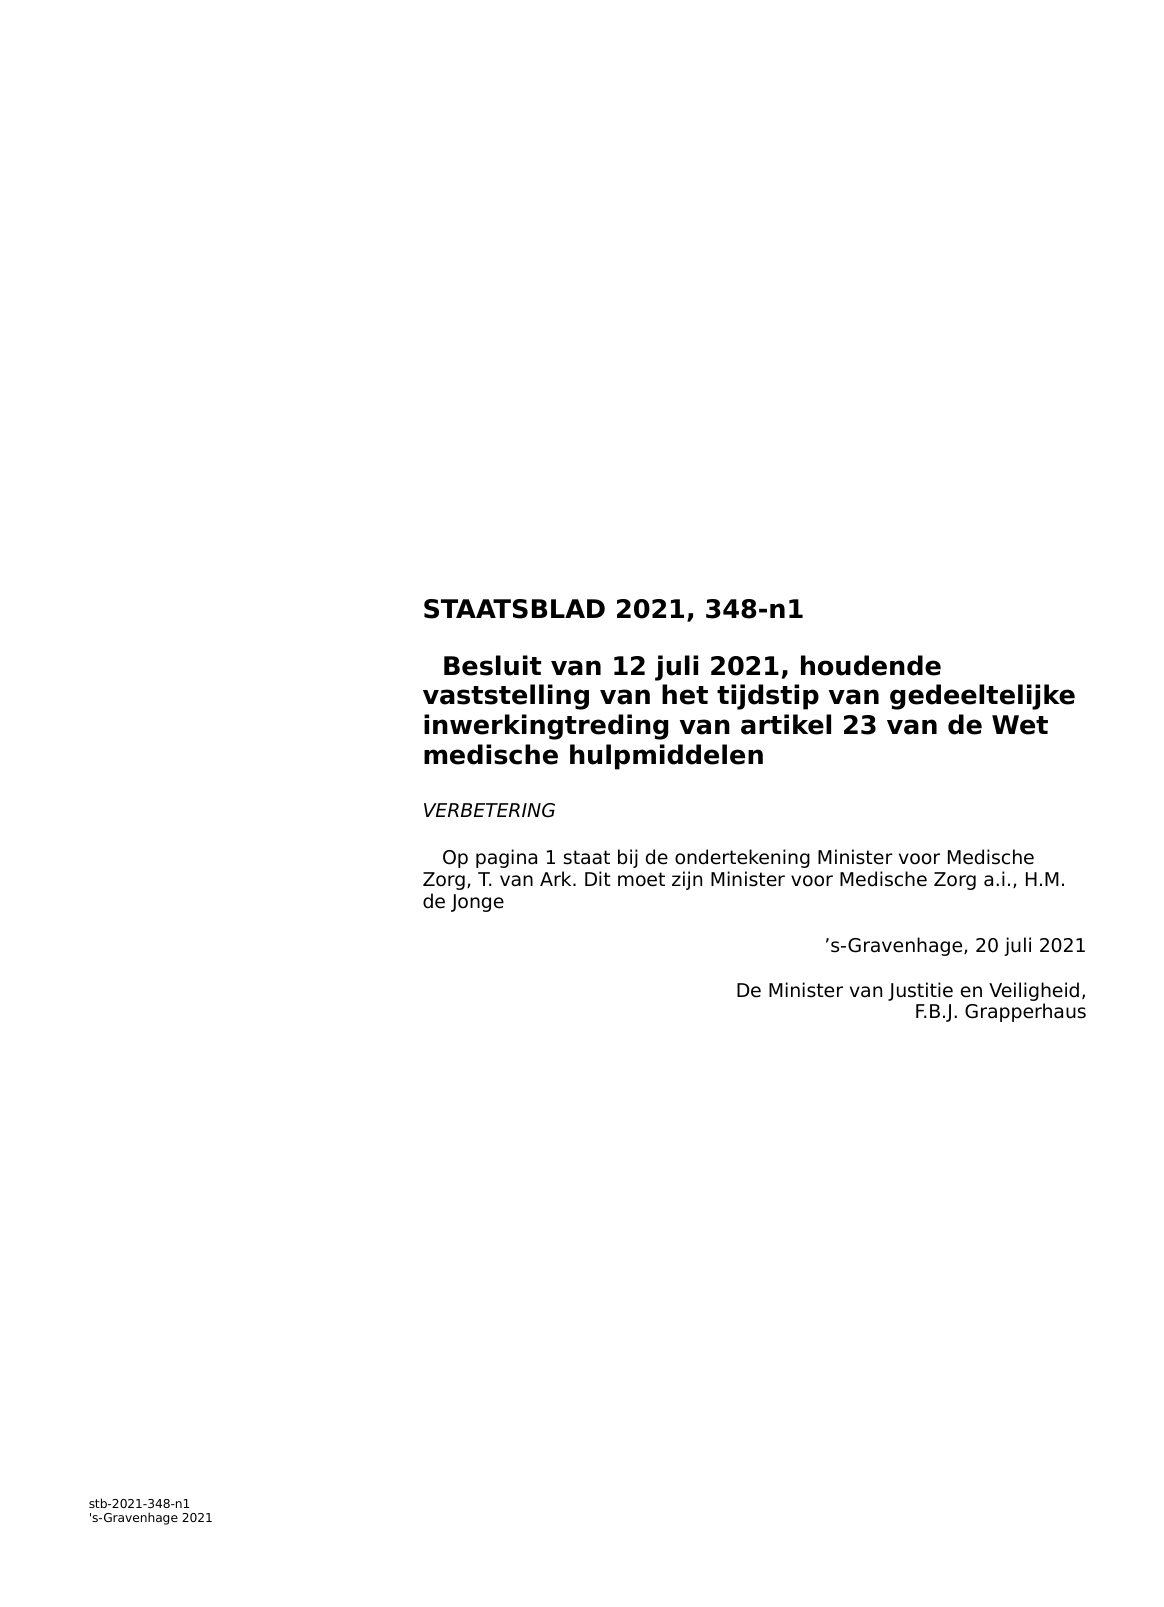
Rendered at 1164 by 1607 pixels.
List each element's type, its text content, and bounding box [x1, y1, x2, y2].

subtitle VERBETERING [422, 800, 1087, 822]
text Besluit van 12 juli 2021, houdende vaststelling van het tijdstip van gedeeltelijke inwerkingtreding van artikel 23 van de Wet medische hulpmiddelen [422, 651, 1087, 770]
text 's-Gravenhage 2021 [88, 1511, 323, 1525]
text ’s-Gravenhage, 20 juli 2021 [422, 935, 1087, 957]
text De Minister van Justitie en Veiligheid, F.B.J. Grapperhaus [422, 979, 1087, 1023]
text Op pagina 1 staat bij de ondertekening Minister voor Medische Zorg, T. van Ark. Dit moet zijn Minister voor Medische Zorg a.i., H.M. de Jonge [422, 847, 1087, 913]
subtitle STAATSBLAD 2021, 348-n1 [422, 595, 1087, 625]
text stb-2021-348-n1 [88, 1497, 323, 1511]
